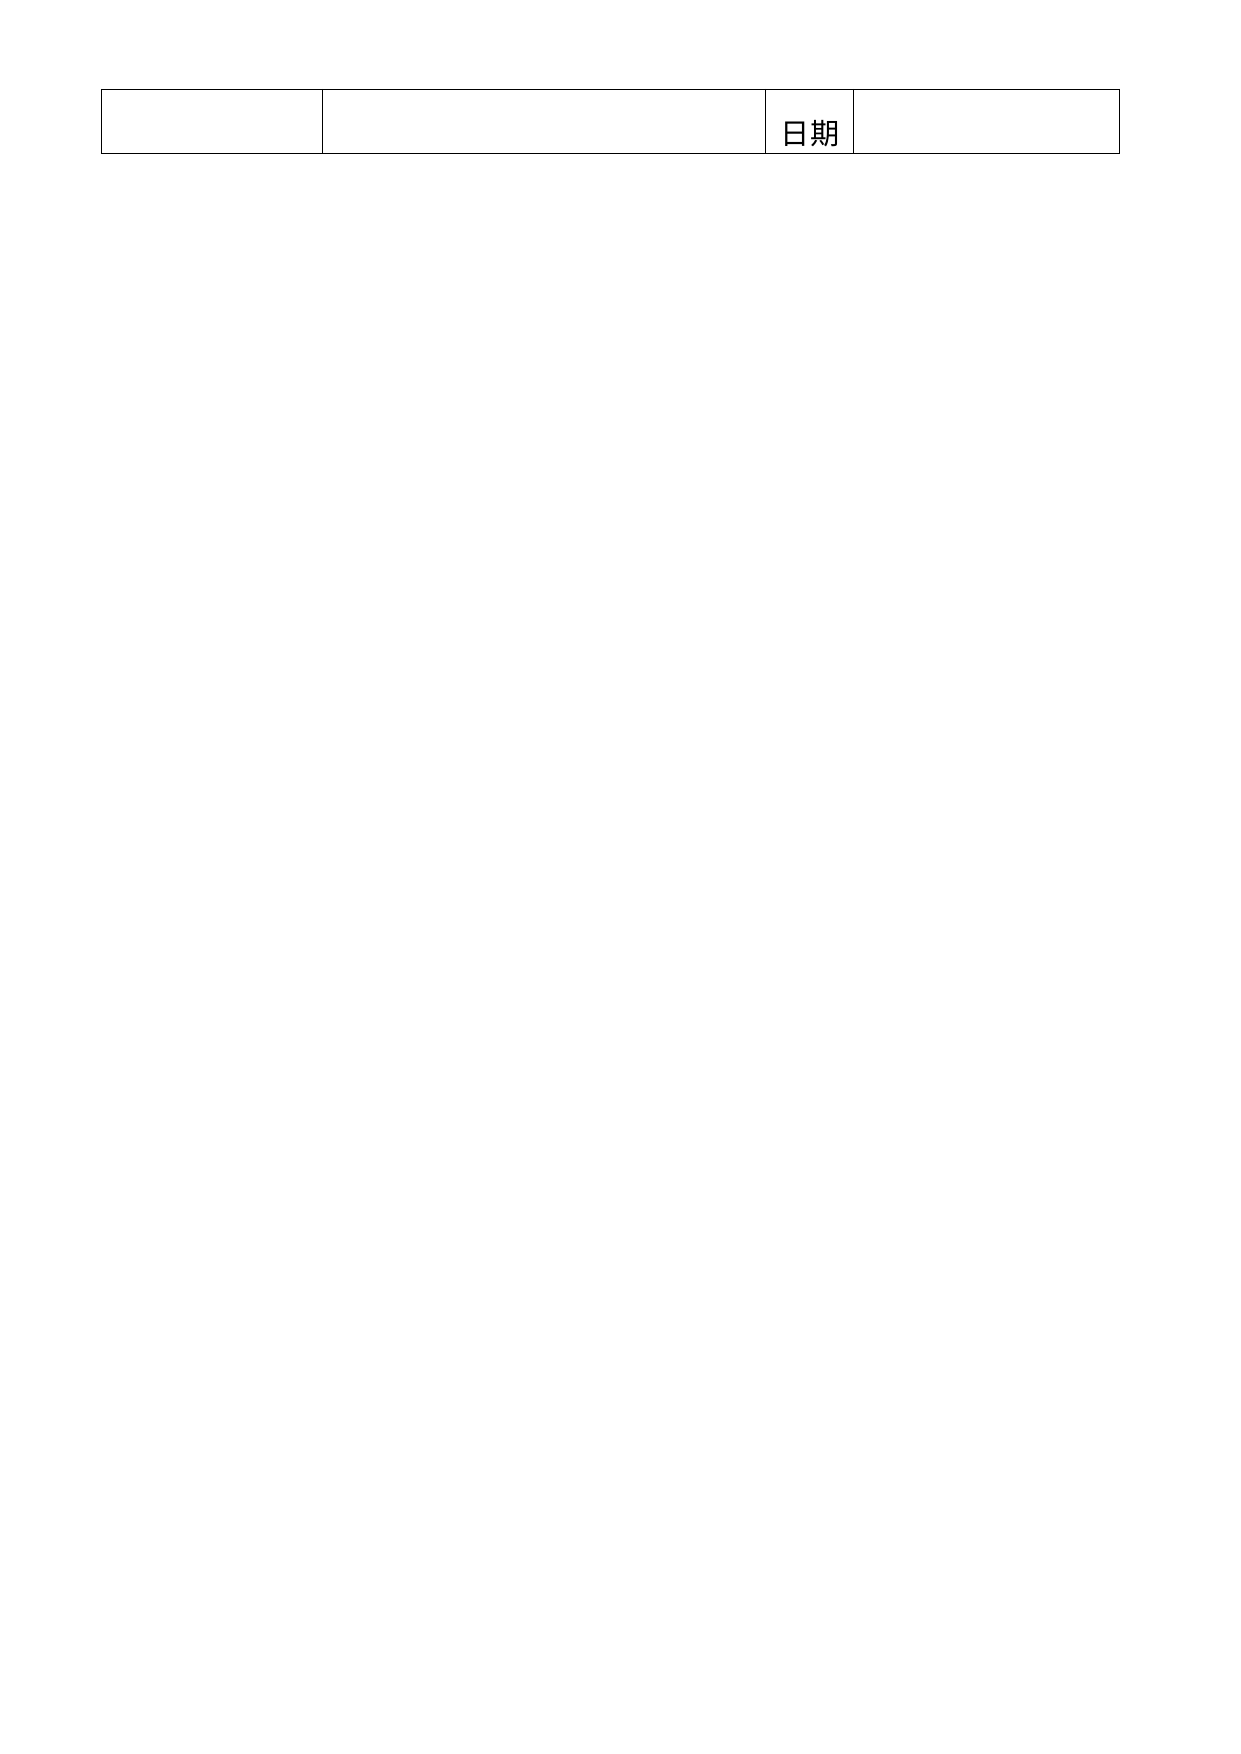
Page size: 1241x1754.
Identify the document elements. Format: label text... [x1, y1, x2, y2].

table_cell [854, 90, 1119, 152]
table_cell 日期 [766, 90, 853, 152]
table_cell [102, 90, 322, 152]
table_cell [323, 90, 765, 152]
